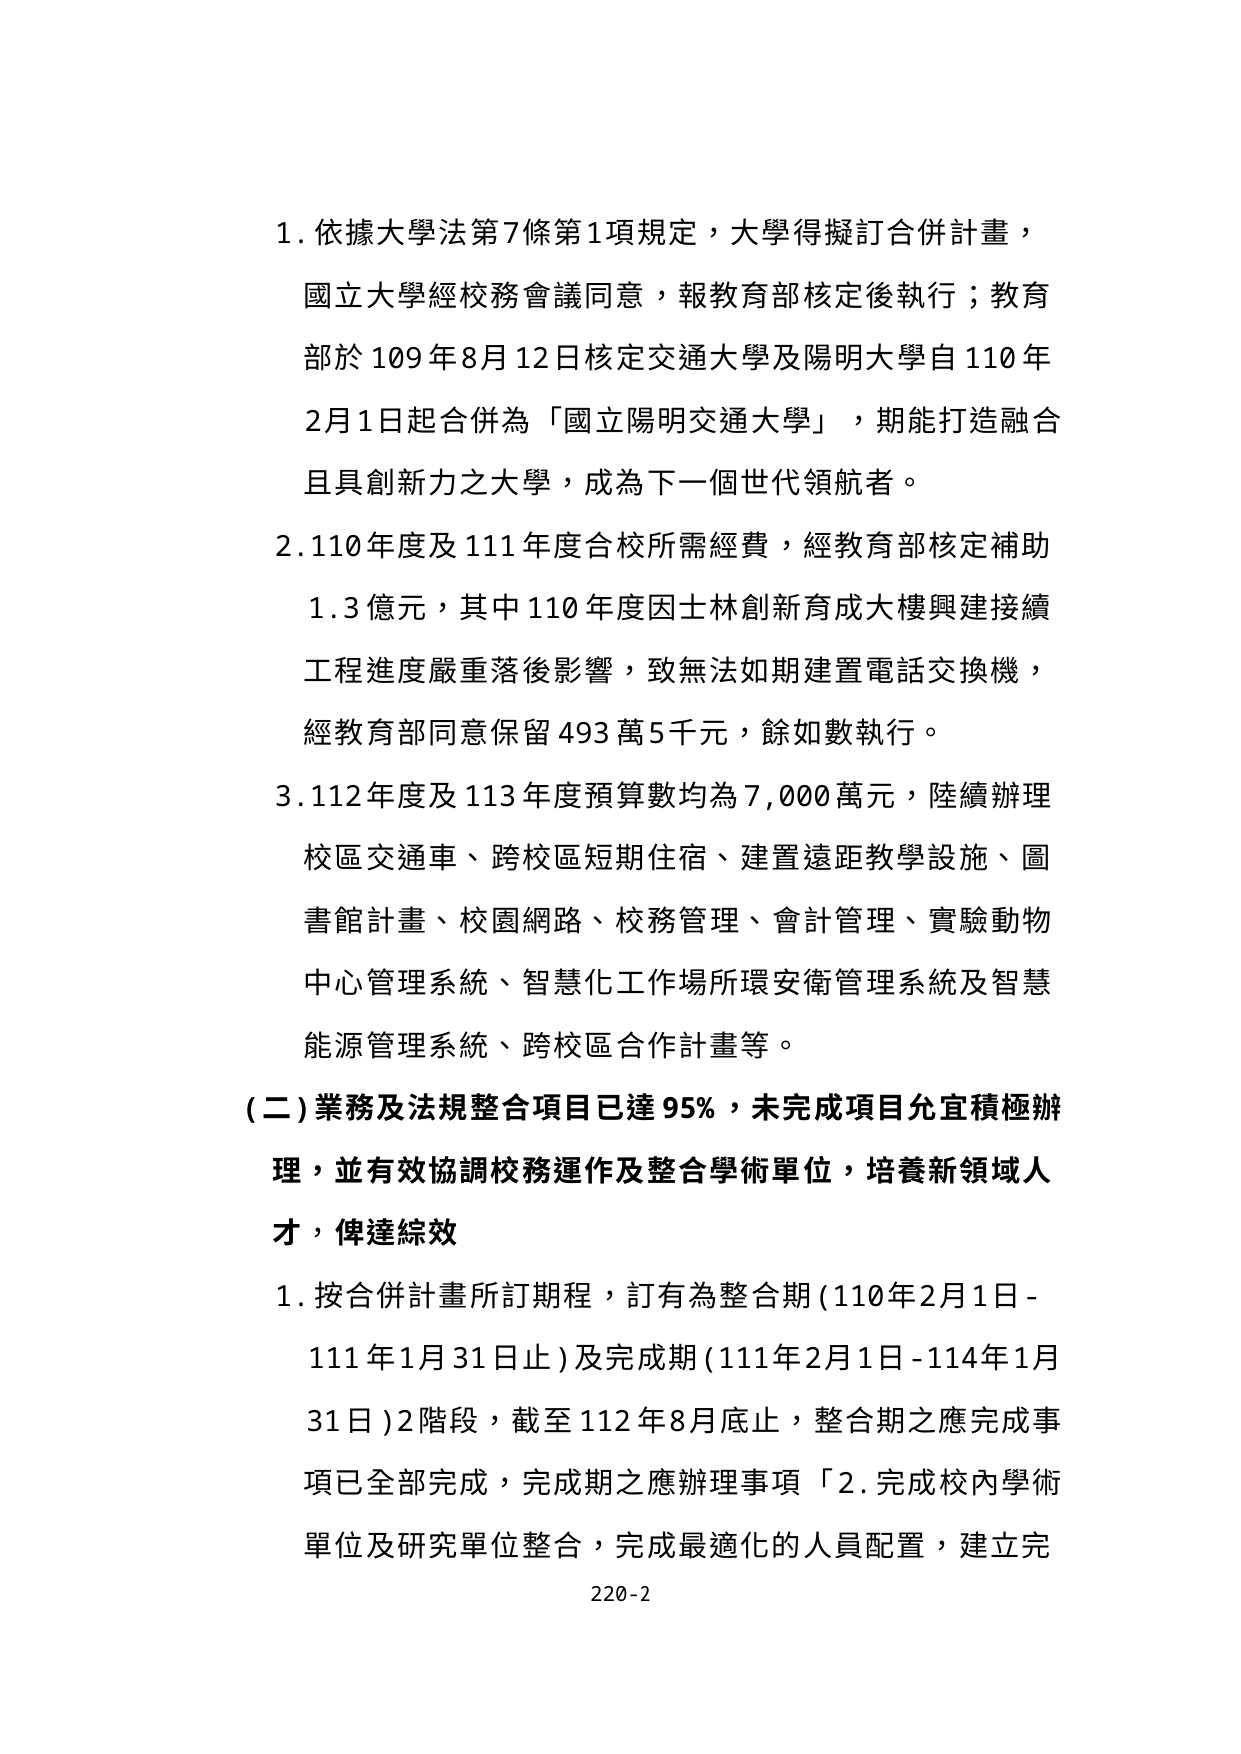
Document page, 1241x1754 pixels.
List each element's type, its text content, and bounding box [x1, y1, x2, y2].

text 1.依據大學法第7條第1項規定，大學得擬訂合併計畫，國立大學經校務會議同意，報教育部核定後執行；教育部於109年8月12日核定交通大學及陽明大學自110年2月1日起合併為「國立陽明交通大學」，期能打造融合且具創新力之大學，成為下一個世代領航者。 [266, 189, 1063, 502]
text 3.112年度及113年度預算數均為7,000萬元，陸續辦理校區交通車、跨校區短期住宿、建置遠距教學設施、圖書館計畫、校園網路、校務管理、會計管理、實驗動物中心管理系統、智慧化工作場所環安衛管理系統及智慧能源管理系統、跨校區合作計畫等。 [266, 752, 1063, 1064]
text 1.按合併計畫所訂期程，訂有為整合期(110年2月1日-111年1月31日止)及完成期(111年2月1日-114年1月31日)2階段，截至112年8月底止，整合期之應完成事項已全部完成，完成期之應辦理事項「2.完成校內學術單位及研究單位整合，完成最適化的人員配置，建立完整的法規制度」尚未完成；另按業務及法規項目數統計，應完成項目共計539項(詳表1)，已完成項目512項(達成率95%)，「整合中」及「待整合業務」項目共計27項，仍宜積極辦理。 [266, 1252, 1063, 1564]
text (二)業務及法規整合項目已達95%，未完成項目允宜積極辦理，並有效協調校務運作及整合學術單位，培養新領域人才，俾達綜效 [236, 1064, 1063, 1252]
text 2.110年度及111年度合校所需經費，經教育部核定補助1.3億元，其中110年度因士林創新育成大樓興建接續工程進度嚴重落後影響，致無法如期建置電話交換機，經教育部同意保留493萬5千元，餘如數執行。 [266, 502, 1063, 752]
